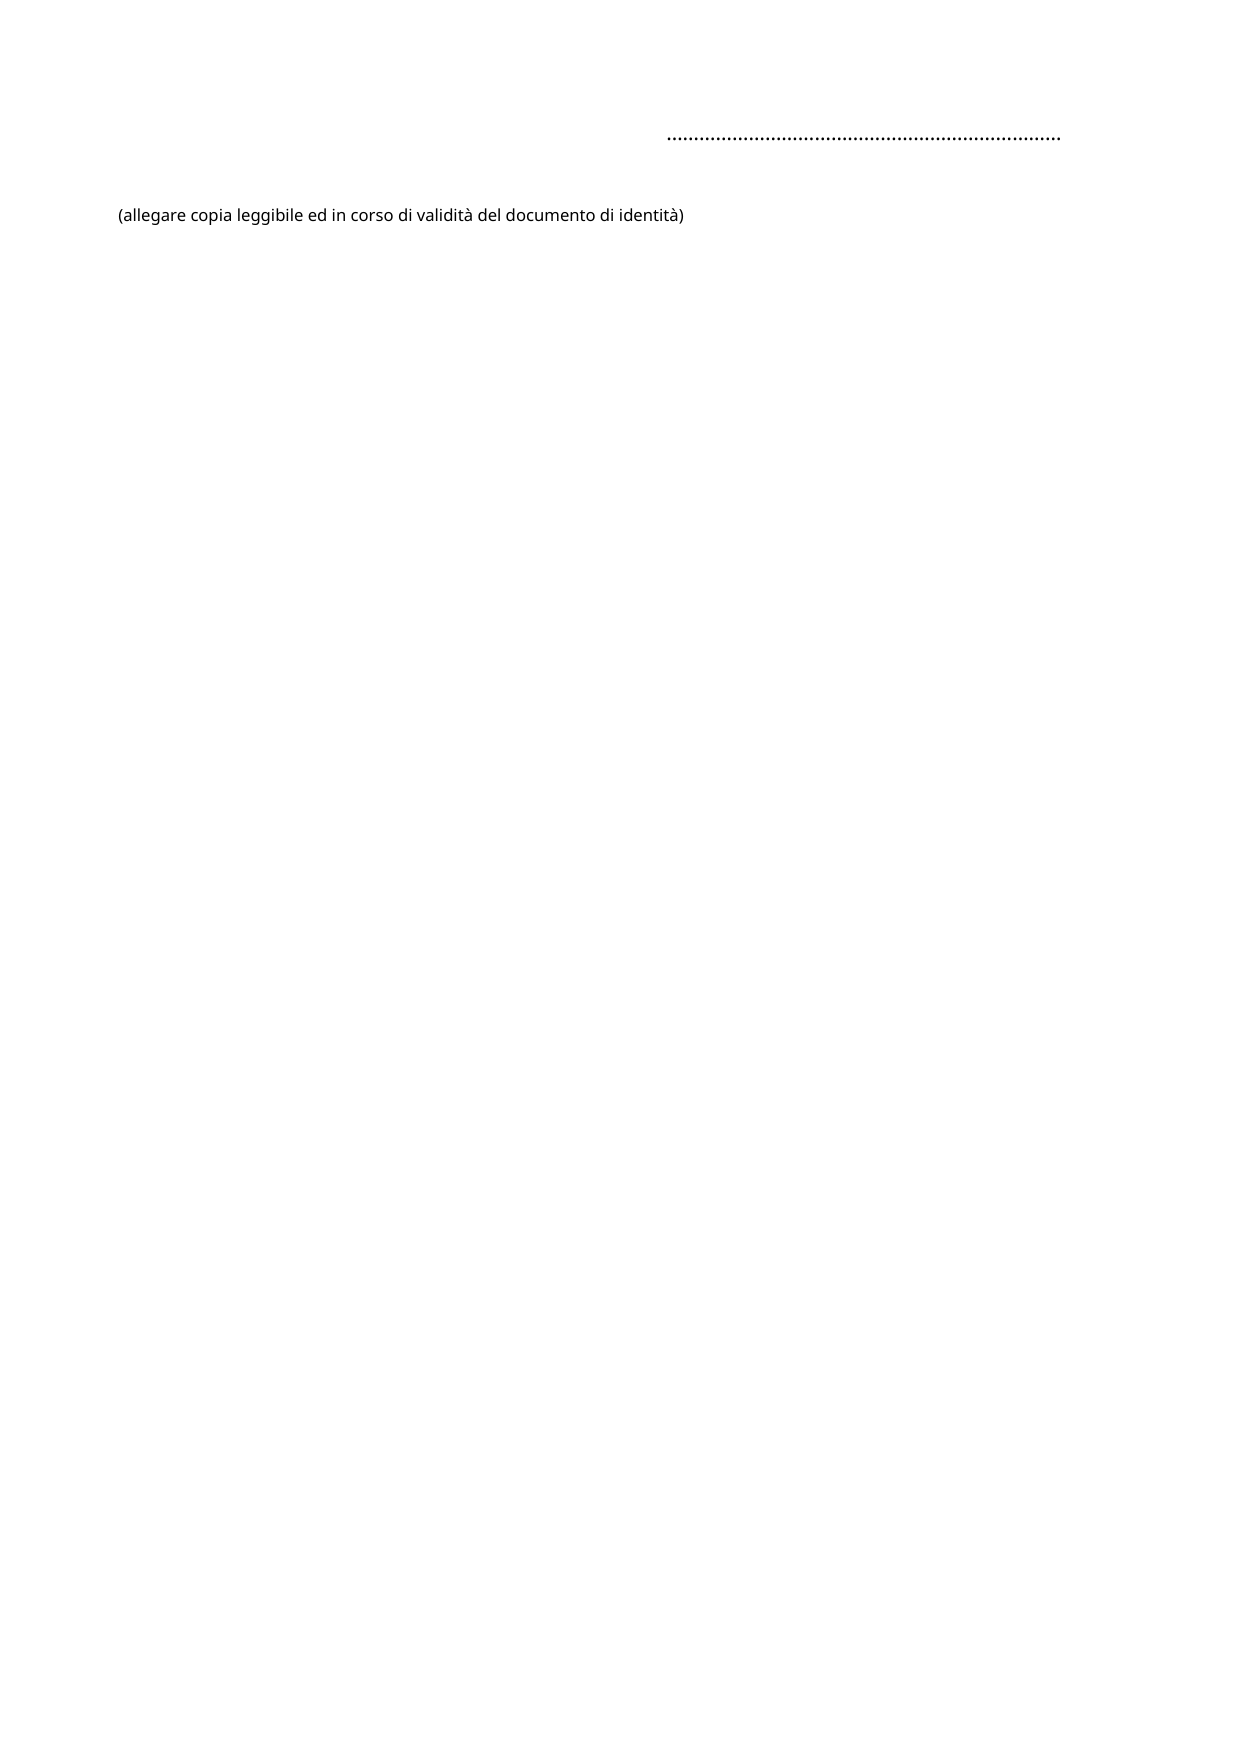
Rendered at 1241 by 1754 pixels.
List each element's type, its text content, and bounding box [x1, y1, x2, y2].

text (allegare copia leggibile ed in corso di validità del documento di identità) [118, 203, 1122, 226]
text ……………………………………………………………… [605, 118, 1122, 147]
